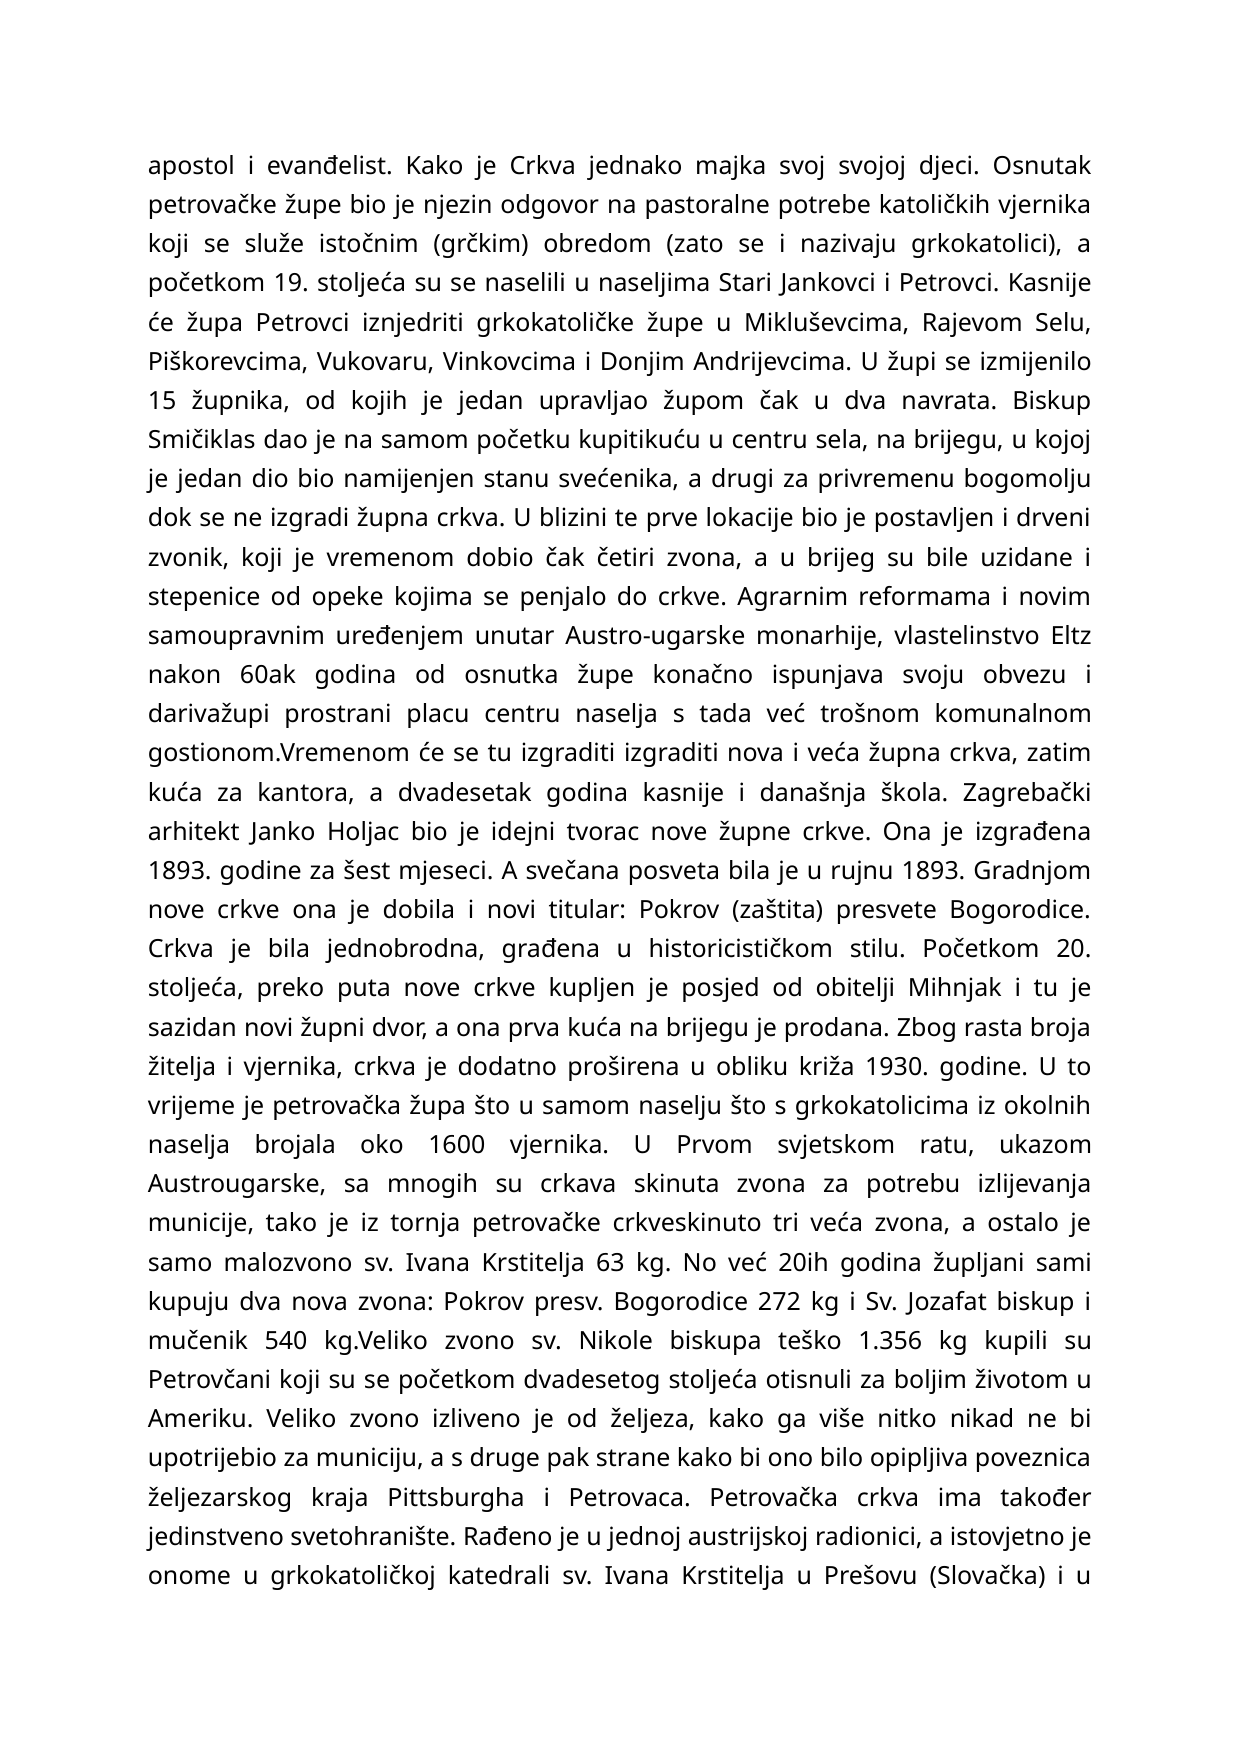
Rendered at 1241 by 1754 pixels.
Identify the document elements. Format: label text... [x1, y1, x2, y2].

text apostol i evanđelist. Kako je Crkva jednako majka svoj svojoj djeci. Osnutak petrovačke župe bio je njezin odgovor na pastoralne potrebe katoličkih vjernika koji se služe istočnim (grčkim) obredom (zato se i nazivaju grkokatolici), a početkom 19. stoljeća su se naselili u naseljima Stari Jankovci i Petrovci. Kasnije će župa Petrovci iznjedriti grkokatoličke župe u Mikluševcima, Rajevom Selu, Piškorevcima, Vukovaru, Vinkovcima i Donjim Andrijevcima. U župi se izmijenilo 15 župnika, od kojih je jedan upravljao župom čak u dva navrata. Biskup Smičiklas dao je na samom početku kupitikuću u centru sela, na brijegu, u kojoj je jedan dio bio namijenjen stanu svećenika, a drugi za privremenu bogomolju dok se ne izgradi župna crkva. U blizini te prve lokacije bio je postavljen i drveni zvonik, koji je vremenom dobio čak četiri zvona, a u brijeg su bile uzidane i stepenice od opeke kojima se penjalo do crkve. Agrarnim reformama i novim samoupravnim uređenjem unutar Austro-ugarske monarhije, vlastelinstvo Eltz nakon 60ak godina od osnutka župe konačno ispunjava svoju obvezu i darivažupi prostrani placu centru naselja s tada već trošnom komunalnom gostionom.Vremenom će se tu izgraditi izgraditi nova i veća župna crkva, zatim kuća za kantora, a dvadesetak godina kasnije i današnja škola. Zagrebački arhitekt Janko Holjac bio je idejni tvorac nove župne crkve. Ona je izgrađena 1893. godine za šest mjeseci. A svečana posveta bila je u rujnu 1893. Gradnjom nove crkve ona je dobila i novi titular: Pokrov (zaštita) presvete Bogorodice. Crkva je bila jednobrodna, građena u historicističkom stilu. Početkom 20. stoljeća, preko puta nove crkve kupljen je posjed od obitelji Mihnjak i tu je sazidan novi župni dvor, a ona prva kuća na brijegu je prodana. Zbog rasta broja žitelja i vjernika, crkva je dodatno proširena u obliku križa 1930. godine. U to vrijeme je petrovačka župa što u samom naselju što s grkokatolicima iz okolnih naselja brojala oko 1600 vjernika. U Prvom svjetskom ratu, ukazom Austrougarske, sa mnogih su crkava skinuta zvona za potrebu izlijevanja municije, tako je iz tornja petrovačke crkveskinuto tri veća zvona, a ostalo je samo malozvono sv. Ivana Krstitelja 63 kg. No već 20ih godina župljani sami kupuju dva nova zvona: Pokrov presv. Bogorodice 272 kg i Sv. Jozafat biskup i mučenik 540 kg.Veliko zvono sv. Nikole biskupa teško 1.356 kg kupili su Petrovčani koji su se početkom dvadesetog stoljeća otisnuli za boljim životom u Ameriku. Veliko zvono izliveno je od željeza, kako ga više nitko nikad ne bi upotrijebio za municiju, a s druge pak strane kako bi ono bilo opipljiva poveznica željezarskog kraja Pittsburgha i Petrovaca. Petrovačka crkva ima također jedinstveno svetohranište. Rađeno je u jednoj austrijskoj radionici, a istovjetno je onome u grkokatoličkoj katedrali sv. Ivana Krstitelja u Prešovu (Slovačka) i u [148, 148, 1093, 1592]
